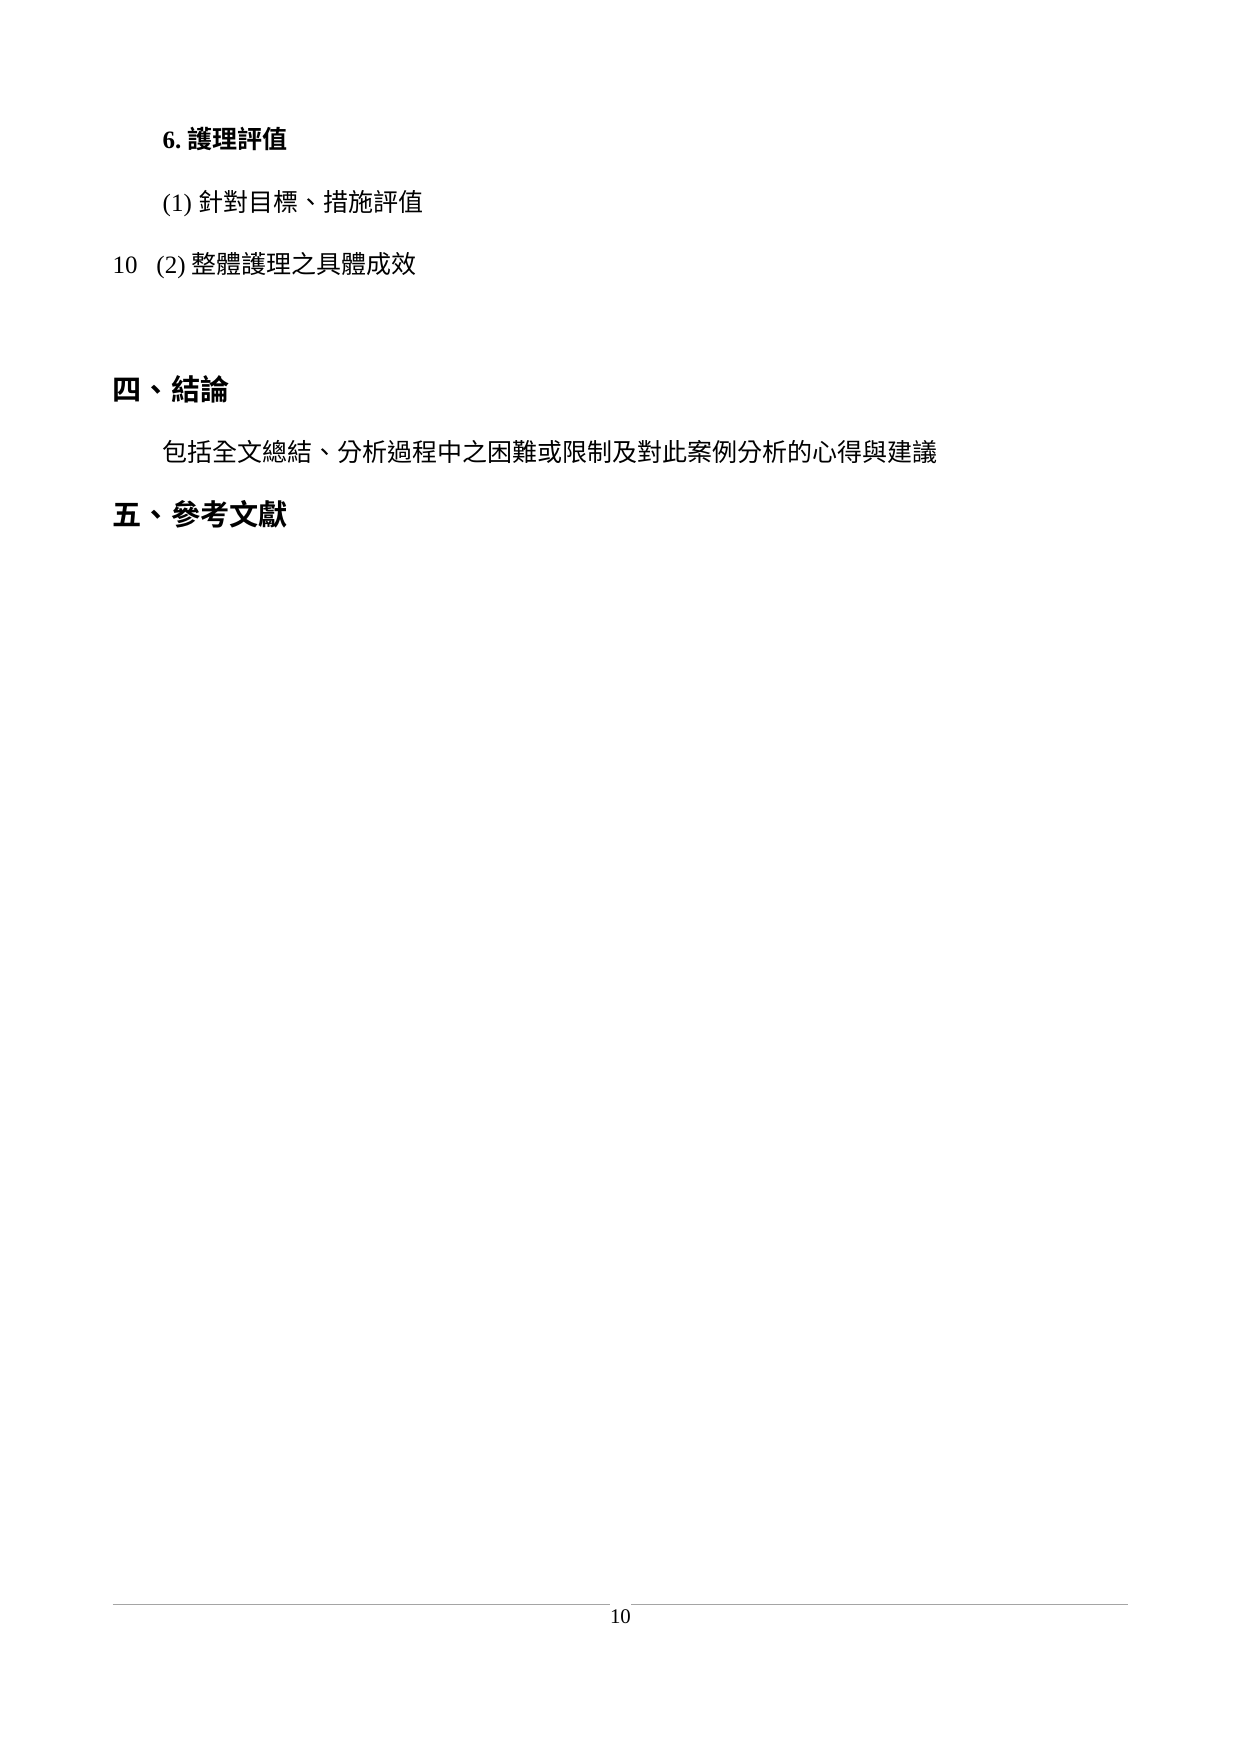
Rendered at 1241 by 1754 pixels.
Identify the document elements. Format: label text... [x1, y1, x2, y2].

list (2) 整體護理之具體成效 [112, 221, 1128, 284]
text 6. 護理評值 [162, 96, 1128, 159]
text 五、參考文獻 [112, 471, 1128, 534]
text 四、結論 [112, 346, 1128, 409]
text (1) 針對目標、措施評值 [162, 159, 1128, 221]
text 包括全文總結、分析過程中之困難或限制及對此案例分析的心得與建議 [112, 409, 1128, 471]
